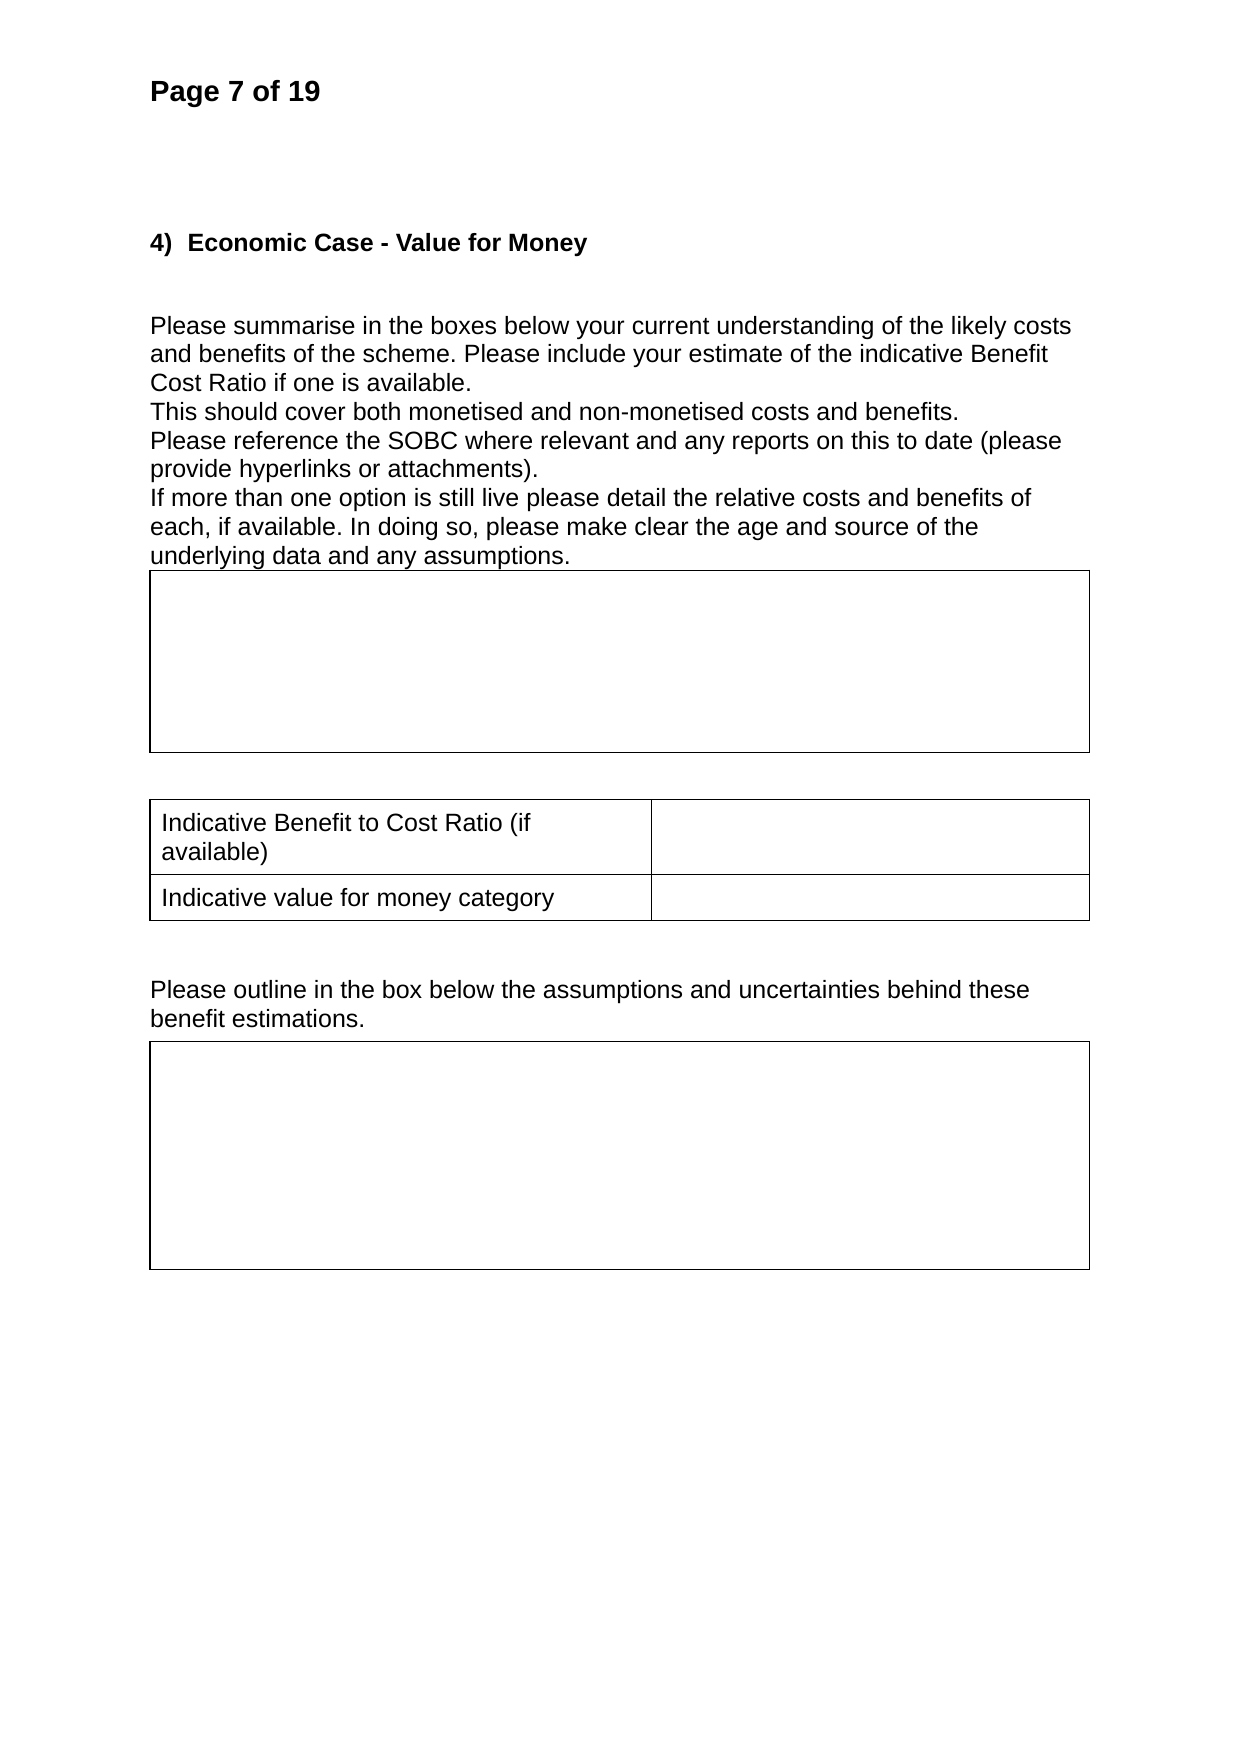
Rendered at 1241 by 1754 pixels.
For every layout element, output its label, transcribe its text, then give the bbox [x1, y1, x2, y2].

text Please outline in the box below the assumptions and uncertainties behind these benefit estimations. [150, 975, 1090, 1033]
table_cell [652, 875, 1089, 920]
table_cell Indicative value for money category [151, 875, 651, 920]
table_header [151, 571, 1089, 752]
table_header [652, 800, 1089, 874]
text Please reference the SOBC where relevant and any reports on this to date (please provide hyperlinks or attachments). [150, 426, 1090, 483]
text If more than one option is still live please detail the relative costs and benefits of each, if available. In doing so, please make clear the age and source of the underlying data and any assumptions. [150, 483, 1090, 569]
table_header Indicative Benefit to Cost Ratio (if available) [151, 800, 651, 874]
text Please summarise in the boxes below your current understanding of the likely costs and benefits of the scheme. Please include your estimate of the indicative Benefit Cost Ratio if one is available. [150, 311, 1090, 397]
table_header [151, 1042, 1089, 1269]
text This should cover both monetised and non-monetised costs and benefits. [150, 397, 1090, 426]
subtitle Economic Case - Value for Money [150, 228, 1090, 257]
